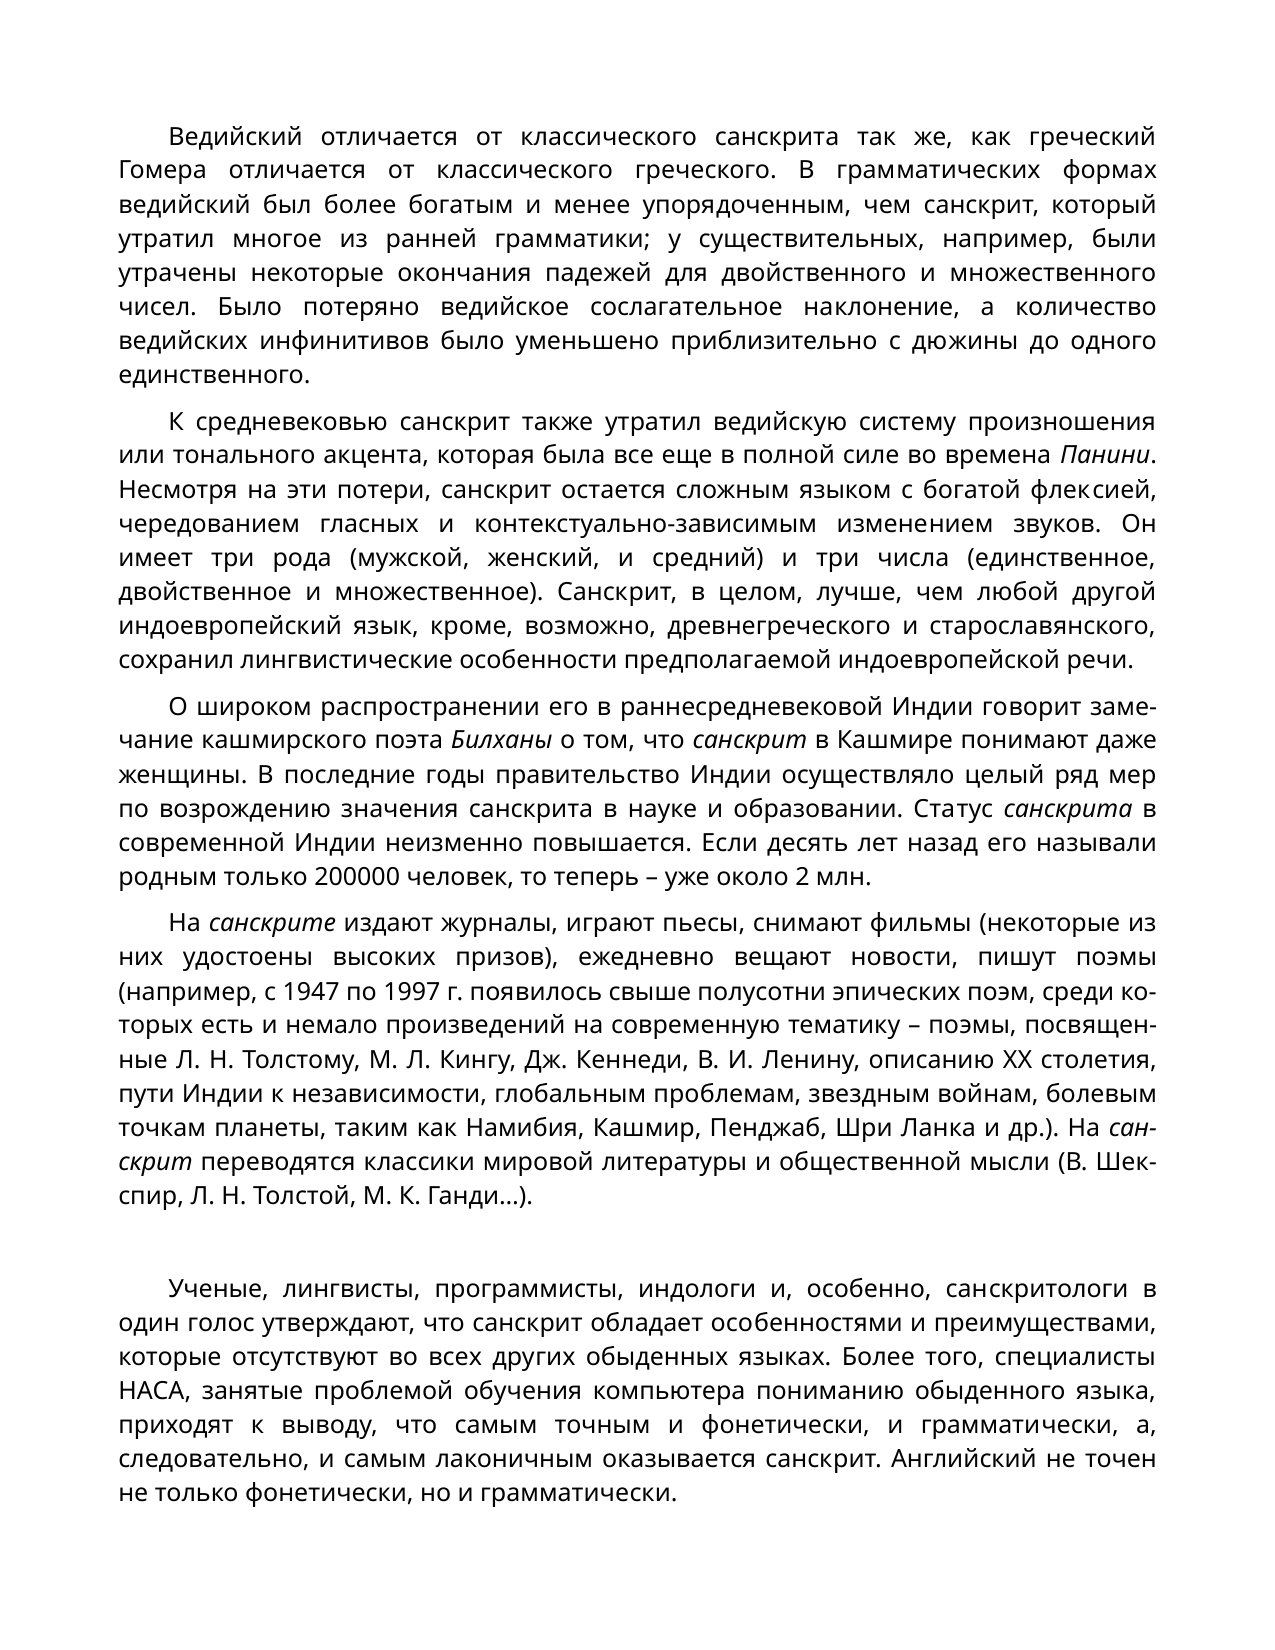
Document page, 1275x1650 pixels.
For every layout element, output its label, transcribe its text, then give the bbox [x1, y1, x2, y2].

text К средневековью санскрит также утратил ведийскую систему произношения или тонального акцента, которая была все еще в полной силе во времена Панини. Несмотря на эти потери, санскрит остается сложным языком с богатой флек­сией, чередованием гласных и контекстуально-зависимым измене­нием звуков. Он имеет три рода (мужской, женский, и средний) и три числа (единственное, двойственное и множественное). Санск­рит, в целом, лучше, чем любой другой индоевропейский язык, кроме, возможно, древнегреческого и старославянского, сохранил лингвистические особенности предполагаемой индоевропейской речи. [118, 403, 1157, 676]
text О широком рас­про­стра­не­нии его в раннесредневековой Индии го­во­рит за­ме­ча­ние каш­мир­ско­го по­эта Бил­ха­ны о том, что сан­ск­рит в Каш­ми­ре по­ни­ма­ют да­же жен­щи­ны. В последние годы правитель­ство Индии осуществляло целый ряд мер по возрождению значения санскрита в науке и образовании. Ста­тус сан­ск­ри­та в со­вре­мен­ной Ин­дии не­из­мен­но по­вы­ша­ет­ся. Ес­ли десять лет на­зад его на­зы­ва­ли род­ным толь­ко 200000 че­ло­век, то теперь – уже около 2 млн. [118, 688, 1157, 892]
text Ученые, лингвисты, программисты, индологи и, особенно, сан­скритологи в один голос утверждают, что санскрит обладает осо­бенностями и преимуществами, которые отсутствуют во всех дру­гих обыденных языках. Более того, специалисты НАСА, занятые проблемой обучения компьютера пониманию обыденного языка, приходят к выводу, что самым точным и фонетически, и граммати­чески, а, следовательно, и самым лаконичным оказывается санск­рит. Английский не точен не только фонетически, но и грамматиче­ски. [118, 1271, 1157, 1509]
text На сан­ск­ри­те из­да­ют жур­на­лы, иг­ра­ют пье­сы, сни­ма­ют филь­мы (не­ко­то­рые из них удо­стое­ны вы­со­ких при­зов), ежедневно вещают ново­сти, пи­шут по­эмы (например, с 1947 по 1997 г. поя­ви­лось свы­ше по­лу­сот­ни эпи­чес­ких по­эм, сре­ди ко­то­рых есть и не­ма­ло про­из­ве­де­ний на современную тематику – по­эмы, по­свя­щен­ные Л. Н. Тол­сто­му, М. Л. Кин­гу, Дж. Кен­не­ди, В. И. Ле­ни­ну, опи­са­нию XX сто­ле­тия, пу­ти Ин­дии к не­за­ви­си­мо­сти, гло­баль­ным про­бле­мам, звезд­ным вой­нам, бо­ле­вым точ­кам пла­не­ты, та­ким как На­ми­бия, Каш­мир, Пенд­жаб, Шри Лан­ка и др.). На сан­ск­рит пе­ре­во­дят­ся клас­си­ки ми­ро­вой ли­те­ра­ту­ры и об­ще­ст­вен­ной мыс­ли (В. Шек­спир, Л. Н. Тол­стой, М. К. Ган­ди…). [118, 905, 1157, 1212]
text Ведийский отличается от классического санскрита так же, как греческий Гомера отличается от классического греческого. В грам­матических формах ведийский был более богатым и менее упоря­доченным, чем санскрит, который утратил многое из ранней грам­матики; у существительных, например, были утрачены некоторые окончания падежей для двойственного и множественного чисел. Было потеряно ведийское сослагательное на­клонение, а количество ведийских инфинитивов было уменьшено приблизительно с дю­жины до одного единственного. [118, 118, 1157, 391]
